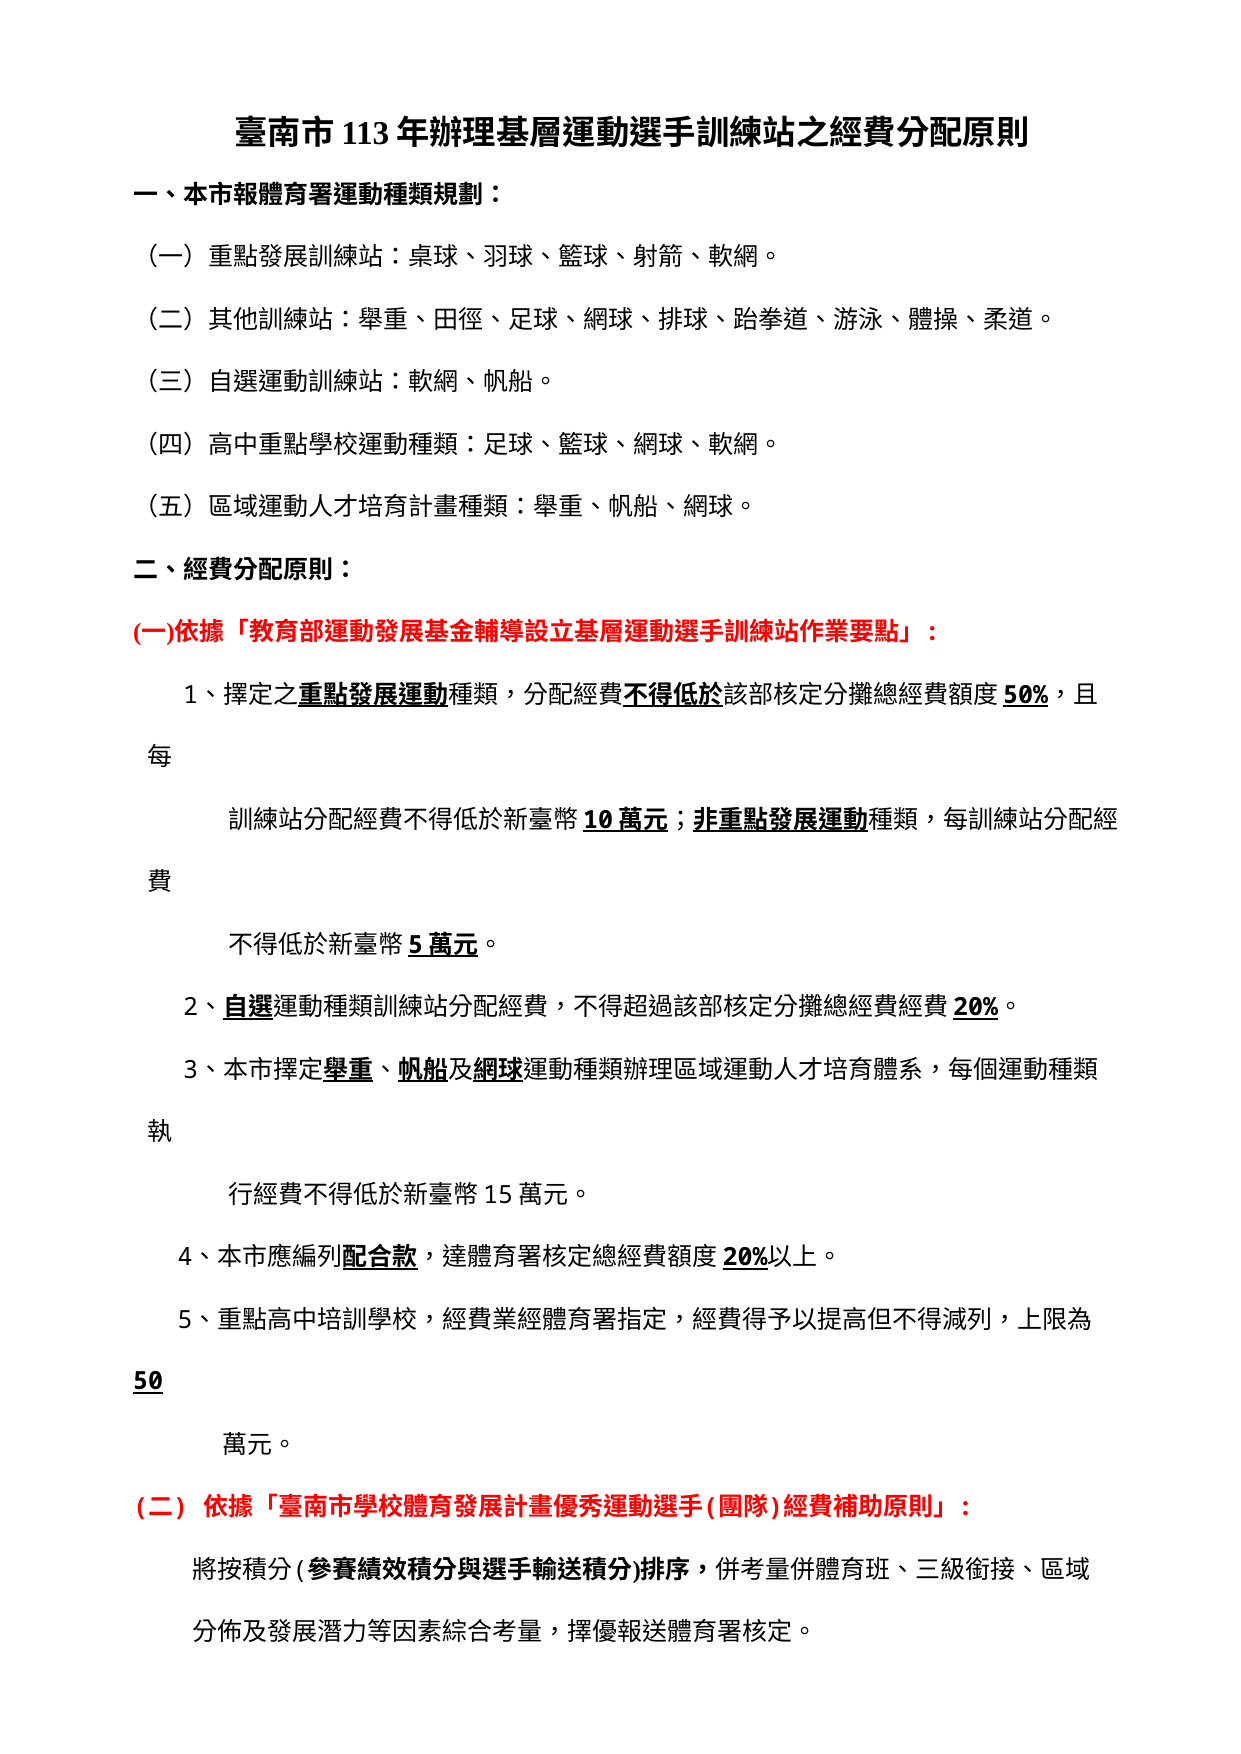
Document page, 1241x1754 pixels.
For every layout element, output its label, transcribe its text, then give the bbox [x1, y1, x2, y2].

text 將按積分(參賽績效積分與選手輸送積分)排序，併考量併體育班、三級銜接、區域 [177, 1526, 1122, 1588]
text 1、擇定之重點發展運動種類，分配經費不得低於該部核定分攤總經費額度50%，且每 [148, 651, 1122, 776]
text 訓練站分配經費不得低於新臺幣10萬元；非重點發展運動種類，每訓練站分配經費 [148, 776, 1122, 901]
text （四）高中重點學校運動種類：足球、籃球、網球、軟網。 [133, 401, 1122, 463]
text 3、本市擇定舉重、帆船及網球運動種類辦理區域運動人才培育體系，每個運動種類執 [148, 1026, 1122, 1151]
text 二、經費分配原則： [133, 526, 1122, 588]
text （二）其他訓練站：舉重、田徑、足球、網球、排球、跆拳道、游泳、體操、柔道。 [133, 276, 1122, 338]
text （一）重點發展訓練站：桌球、羽球、籃球、射箭、軟網。 [133, 213, 1122, 276]
text 不得低於新臺幣5萬元。 [148, 901, 1122, 963]
text 臺南市113年辦理基層運動選手訓練站之經費分配原則 [133, 88, 1122, 151]
text 行經費不得低於新臺幣15萬元。 [148, 1151, 1122, 1213]
text 4、本市應編列配合款，達體育署核定總經費額度20%以上。 [133, 1213, 1122, 1276]
text （三）自選運動訓練站：軟網、帆船。 [133, 338, 1122, 401]
text 5、重點高中培訓學校，經費業經體育署指定，經費得予以提高但不得減列，上限為50 [133, 1276, 1122, 1401]
text 一、本市報體育署運動種類規劃： [133, 151, 1122, 213]
text 萬元。 [133, 1401, 1122, 1463]
text (一)依據「教育部運動發展基金輔導設立基層運動選手訓練站作業要點」: [133, 588, 1122, 651]
text 2、自選運動種類訓練站分配經費，不得超過該部核定分攤總經費經費20%。 [148, 963, 1122, 1026]
text （五）區域運動人才培育計畫種類：舉重、帆船、網球。 [133, 463, 1122, 526]
text (二) 依據「臺南市學校體育發展計畫優秀運動選手(團隊)經費補助原則」: [133, 1463, 1122, 1526]
text 分佈及發展潛力等因素綜合考量，擇優報送體育署核定。 [177, 1588, 1122, 1651]
